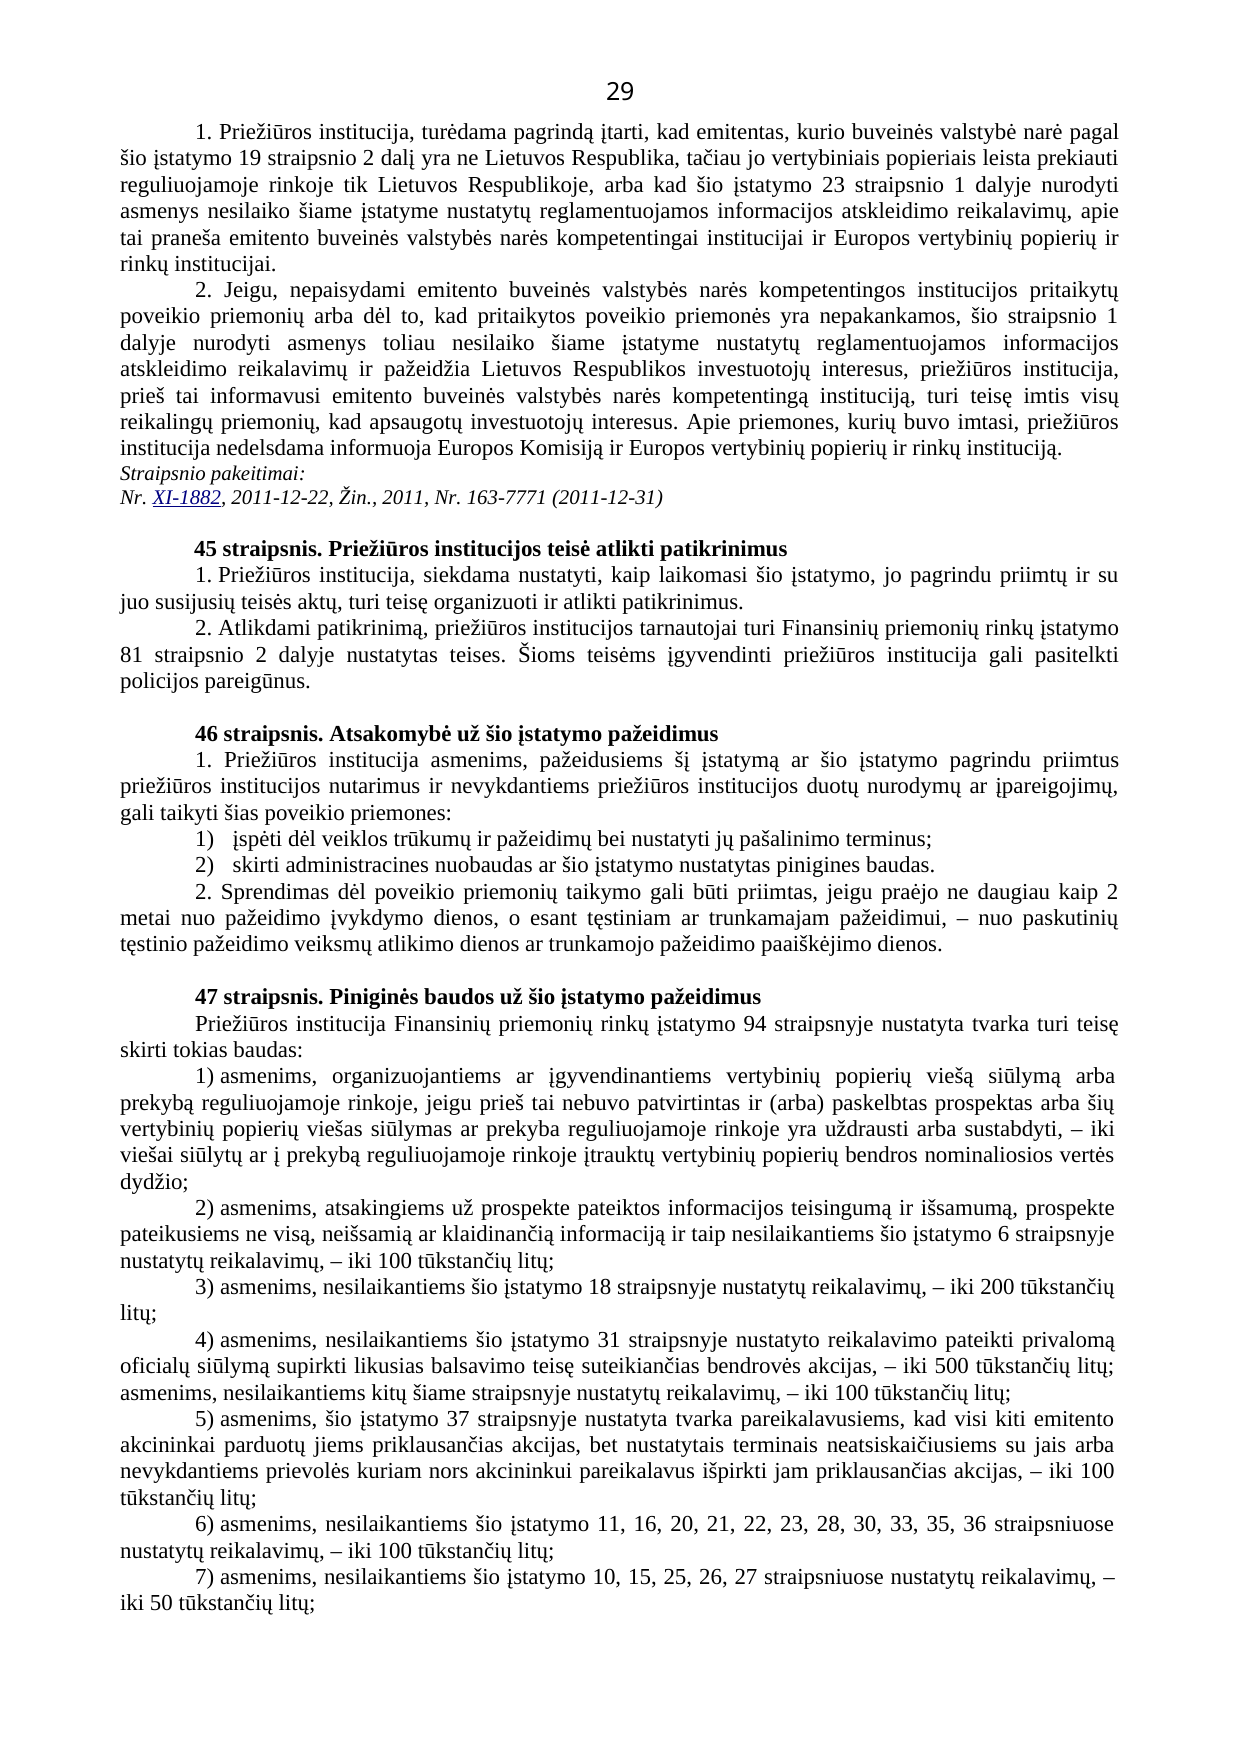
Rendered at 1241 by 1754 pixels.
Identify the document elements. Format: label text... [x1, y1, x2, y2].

text 6) asmenims, nesilaikantiems šio įstatymo 11, 16, 20, 21, 22, 23, 28, 30, 33, 35, 36 straipsniuose nustatytų reikalavimų, – iki 100 tūkstančių litų; [120, 1510, 1116, 1563]
text 46 straipsnis. Atsakomybė už šio įstatymo pažeidimus [120, 720, 1120, 746]
text 7) asmenims, nesilaikantiems šio įstatymo 10, 15, 25, 26, 27 straipsniuose nustatytų reikalavimų, – iki 50 tūkstančių litų; [120, 1563, 1116, 1616]
text 3) asmenims, nesilaikantiems šio įstatymo 18 straipsnyje nustatytų reikalavimų, – iki 200 tūkstančių litų; [120, 1273, 1116, 1326]
text 2. Atlikdami patikrinimą, priežiūros institucijos tarnautojai turi Finansinių priemonių rinkų įstatymo 81 straipsnio 2 dalyje nustatytas teises. Šioms teisėms įgyvendinti priežiūros institucija gali pasitelkti policijos pareigūnus. [120, 614, 1120, 693]
text 1. Priežiūros institucija, siekdama nustatyti, kaip laikomasi šio įstatymo, jo pagrindu priimtų ir su juo susijusių teisės aktų, turi teisę organizuoti ir atlikti patikrinimus. [120, 562, 1120, 614]
text 47 straipsnis. Piniginės baudos už šio įstatymo pažeidimus [120, 983, 1120, 1009]
text 2) asmenims, atsakingiems už prospekte pateiktos informacijos teisingumą ir išsamumą, prospekte pateikusiems ne visą, neišsamią ar klaidinančią informaciją ir taip nesilaikantiems šio įstatymo 6 straipsnyje nustatytų reikalavimų, – iki 100 tūkstančių litų; [120, 1194, 1116, 1273]
text 45 straipsnis. Priežiūros institucijos teisė atlikti patikrinimus [194, 535, 1120, 562]
text 2. Jeigu, nepaisydami emitento buveinės valstybės narės kompetentingos institucijos pritaikytų poveikio priemonių arba dėl to, kad pritaikytos poveikio priemonės yra nepakankamos, šio straipsnio 1 dalyje nurodyti asmenys toliau nesilaiko šiame įstatyme nustatytų reglamentuojamos informacijos atskleidimo reikalavimų ir pažeidžia Lietuvos Respublikos investuotojų interesus, priežiūros institucija, prieš tai informavusi emitento buveinės valstybės narės kompetentingą instituciją, turi teisę imtis visų reikalingų priemonių, kad apsaugotų investuotojų interesus. Apie priemones, kurių buvo imtasi, priežiūros institucija nedelsdama informuoja Europos Komisiją ir Europos vertybinių popierių ir rinkų instituciją. [120, 276, 1120, 461]
text 1) asmenims, organizuojantiems ar įgyvendinantiems vertybinių popierių viešą siūlymą arba prekybą reguliuojamoje rinkoje, jeigu prieš tai nebuvo patvirtintas ir (arba) paskelbtas prospektas arba šių vertybinių popierių viešas siūlymas ar prekyba reguliuojamoje rinkoje yra uždrausti arba sustabdyti, – iki viešai siūlytų ar į prekybą reguliuojamoje rinkoje įtrauktų vertybinių popierių bendros nominaliosios vertės dydžio; [120, 1062, 1116, 1194]
text 4) asmenims, nesilaikantiems šio įstatymo 31 straipsnyje nustatyto reikalavimo pateikti privalomą oficialų siūlymą supirkti likusias balsavimo teisę suteikiančias bendrovės akcijas, – iki 500 tūkstančių litų; asmenims, nesilaikantiems kitų šiame straipsnyje nustatytų reikalavimų, – iki 100 tūkstančių litų; [120, 1326, 1116, 1405]
list įspėti dėl veiklos trūkumų ir pažeidimų bei nustatyti jų pašalinimo terminus; [120, 825, 1120, 851]
text 1. Priežiūros institucija asmenims, pažeidusiems šį įstatymą ar šio įstatymo pagrindu priimtus priežiūros institucijos nutarimus ir nevykdantiems priežiūros institucijos duotų nurodymų ar įpareigojimų, gali taikyti šias poveikio priemones: [120, 746, 1120, 825]
text Nr. XI-1882, 2011-12-22, Žin., 2011, Nr. 163-7771 (2011-12-31) [120, 485, 1120, 509]
text 2. Sprendimas dėl poveikio priemonių taikymo gali būti priimtas, jeigu praėjo ne daugiau kaip 2 metai nuo pažeidimo įvykdymo dienos, o esant tęstiniam ar trunkamajam pažeidimui, – nuo paskutinių tęstinio pažeidimo veiksmų atlikimo dienos ar trunkamojo pažeidimo paaiškėjimo dienos. [120, 878, 1120, 957]
text Straipsnio pakeitimai: [120, 461, 1120, 485]
text 1. Priežiūros institucija, turėdama pagrindą įtarti, kad emitentas, kurio buveinės valstybė narė pagal šio įstatymo 19 straipsnio 2 dalį yra ne Lietuvos Respublika, tačiau jo vertybiniais popieriais leista prekiauti reguliuojamoje rinkoje tik Lietuvos Respublikoje, arba kad šio įstatymo 23 straipsnio 1 dalyje nurodyti asmenys nesilaiko šiame įstatyme nustatytų reglamentuojamos informacijos atskleidimo reikalavimų, apie tai praneša emitento buveinės valstybės narės kompetentingai institucijai ir Europos vertybinių popierių ir rinkų institucijai. [120, 118, 1120, 276]
text Priežiūros institucija Finansinių priemonių rinkų įstatymo 94 straipsnyje nustatyta tvarka turi teisę skirti tokias baudas: [120, 1009, 1120, 1062]
list skirti administracines nuobaudas ar šio įstatymo nustatytas pinigines baudas. [120, 851, 1120, 878]
text 5) asmenims, šio įstatymo 37 straipsnyje nustatyta tvarka pareikalavusiems, kad visi kiti emitento akcininkai parduotų jiems priklausančias akcijas, bet nustatytais terminais neatsiskaičiusiems su jais arba nevykdantiems prievolės kuriam nors akcininkui pareikalavus išpirkti jam priklausančias akcijas, – iki 100 tūkstančių litų; [120, 1405, 1116, 1510]
